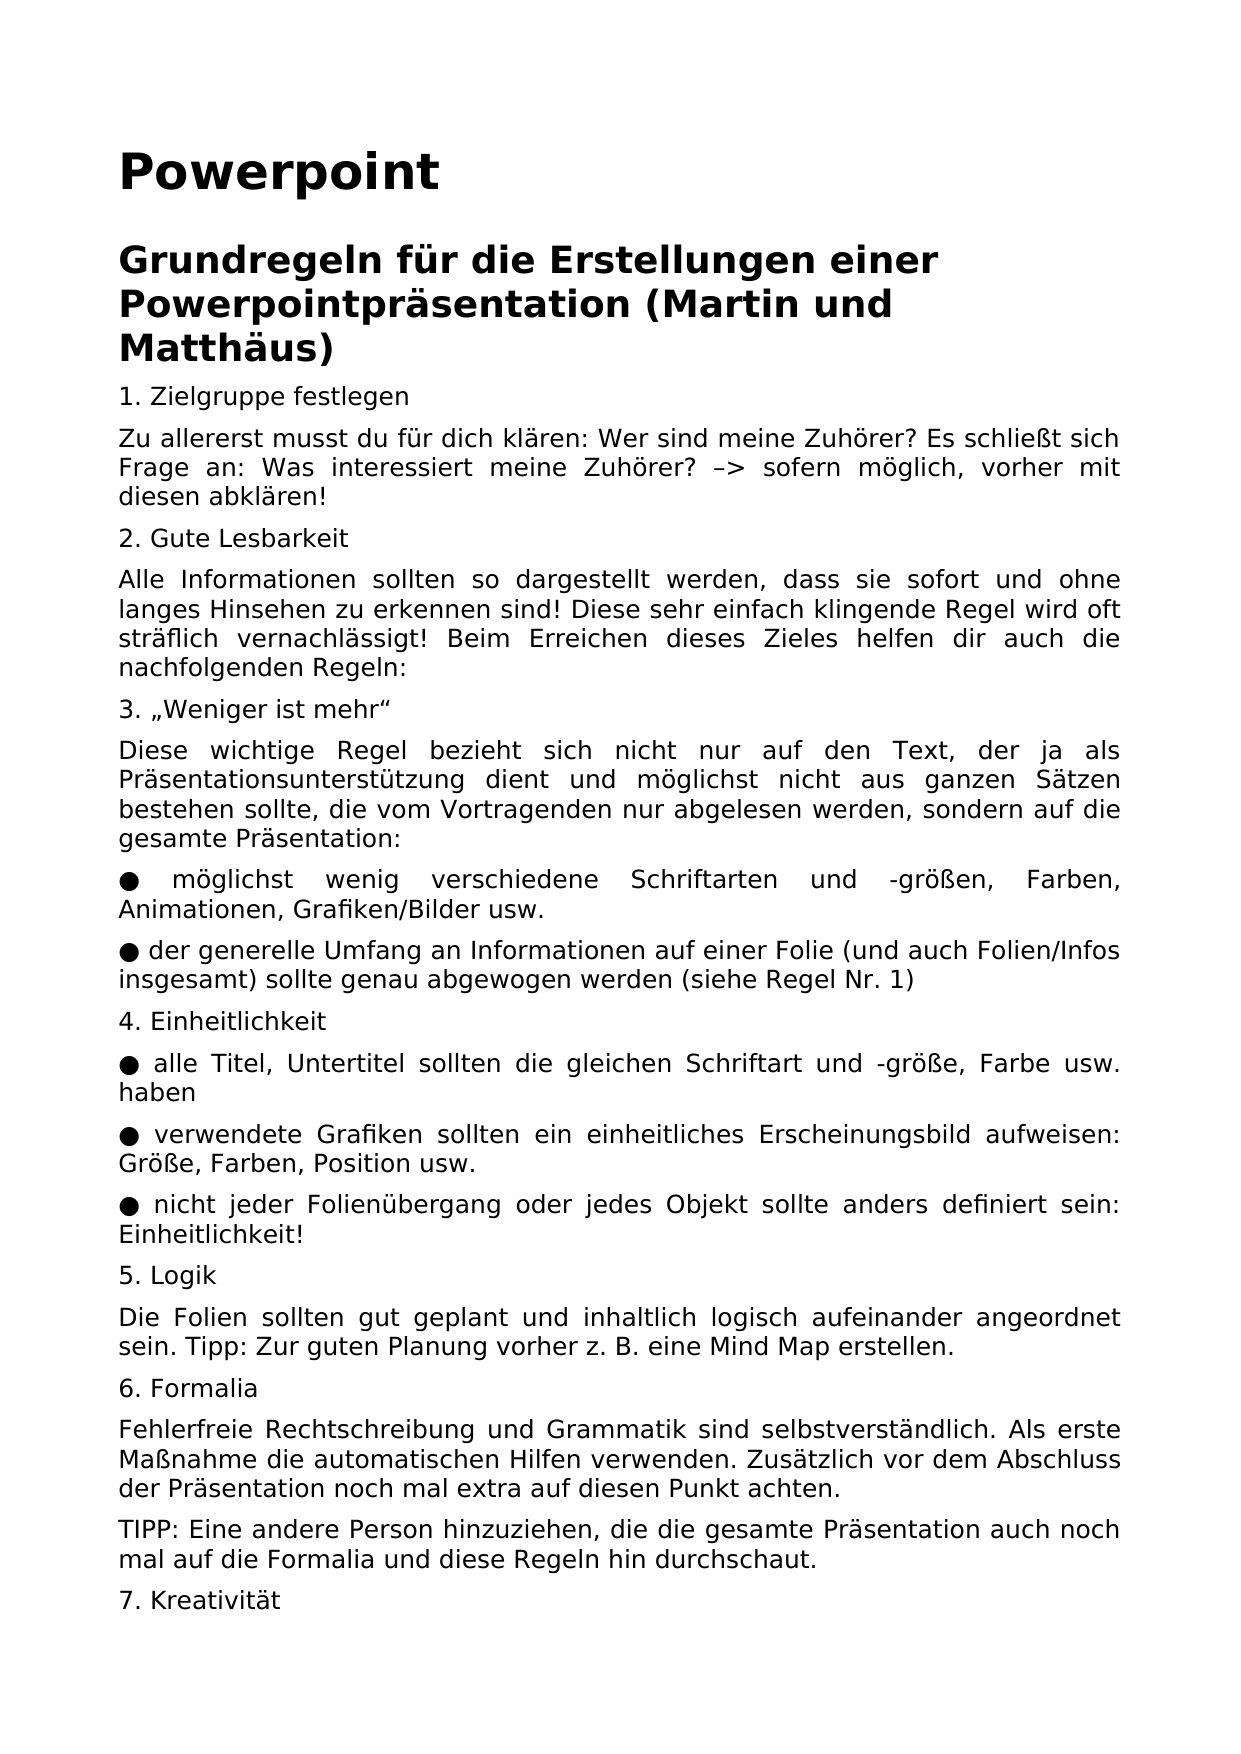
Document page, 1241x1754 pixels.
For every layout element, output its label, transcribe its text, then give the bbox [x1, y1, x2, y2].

text Fehlerfreie Rechtschreibung und Grammatik sind selbstverständlich. Als erste Maßnahme die automatischen Hilfen verwenden. Zusätzlich vor dem Abschluss der Präsentation noch mal extra auf diesen Punkt achten. [118, 1416, 1122, 1503]
subtitle Grundregeln für die Erstellungen einer Powerpointpräsentation (Martin und Matthäus) [118, 239, 1122, 370]
text Diese wichtige Regel bezieht sich nicht nur auf den Text, der ja als Präsentationsunterstützung dient und möglichst nicht aus ganzen Sätzen bestehen sollte, die vom Vortragenden nur abgelesen werden, sondern auf die gesamte Präsentation: [118, 736, 1122, 853]
text 1. Zielgruppe festlegen [118, 382, 1122, 411]
text ● der generelle Umfang an Informationen auf einer Folie (und auch Folien/Infos insgesamt) sollte genau abgewogen werden (siehe Regel Nr. 1) [118, 936, 1122, 995]
text ● möglichst wenig verschiedene Schriftarten und -größen, Farben, Animationen, Grafiken/Bilder usw. [118, 866, 1122, 924]
text TIPP: Eine andere Person hinzuziehen, die die gesamte Präsentation auch noch mal auf die Formalia und diese Regeln hin durchschaut. [118, 1516, 1122, 1574]
text 3. „Weniger ist mehr“ [118, 695, 1122, 724]
text ● alle Titel, Untertitel sollten die gleichen Schriftart und -größe, Farbe usw. haben [118, 1049, 1122, 1107]
text 5. Logik [118, 1261, 1122, 1291]
text 6. Formalia [118, 1374, 1122, 1403]
subtitle Powerpoint [118, 143, 1122, 201]
text 7. Kreativität [118, 1586, 1122, 1616]
text ● nicht jeder Folienübergang oder jedes Objekt sollte anders definiert sein: Einheitlichkeit! [118, 1191, 1122, 1249]
text Alle Informationen sollten so dargestellt werden, dass sie sofort und ohne langes Hinsehen zu erkennen sind! Diese sehr einfach klingende Regel wird oft sträflich vernachlässigt! Beim Erreichen dieses Zieles helfen dir auch die nachfolgenden Regeln: [118, 566, 1122, 682]
text 4. Einheitlichkeit [118, 1007, 1122, 1036]
text Zu allererst musst du für dich klären: Wer sind meine Zuhörer? Es schließt sich Frage an: Was interessiert meine Zuhörer? –> sofern möglich, vorher mit diesen abklären! [118, 424, 1122, 511]
text Die Folien sollten gut geplant und inhaltlich logisch aufeinander angeordnet sein. Tipp: Zur guten Planung vorher z. B. eine Mind Map erstellen. [118, 1303, 1122, 1361]
text ● verwendete Grafiken sollten ein einheitliches Erscheinungsbild aufweisen: Größe, Farben, Position usw. [118, 1120, 1122, 1178]
text 2. Gute Lesbarkeit [118, 524, 1122, 553]
